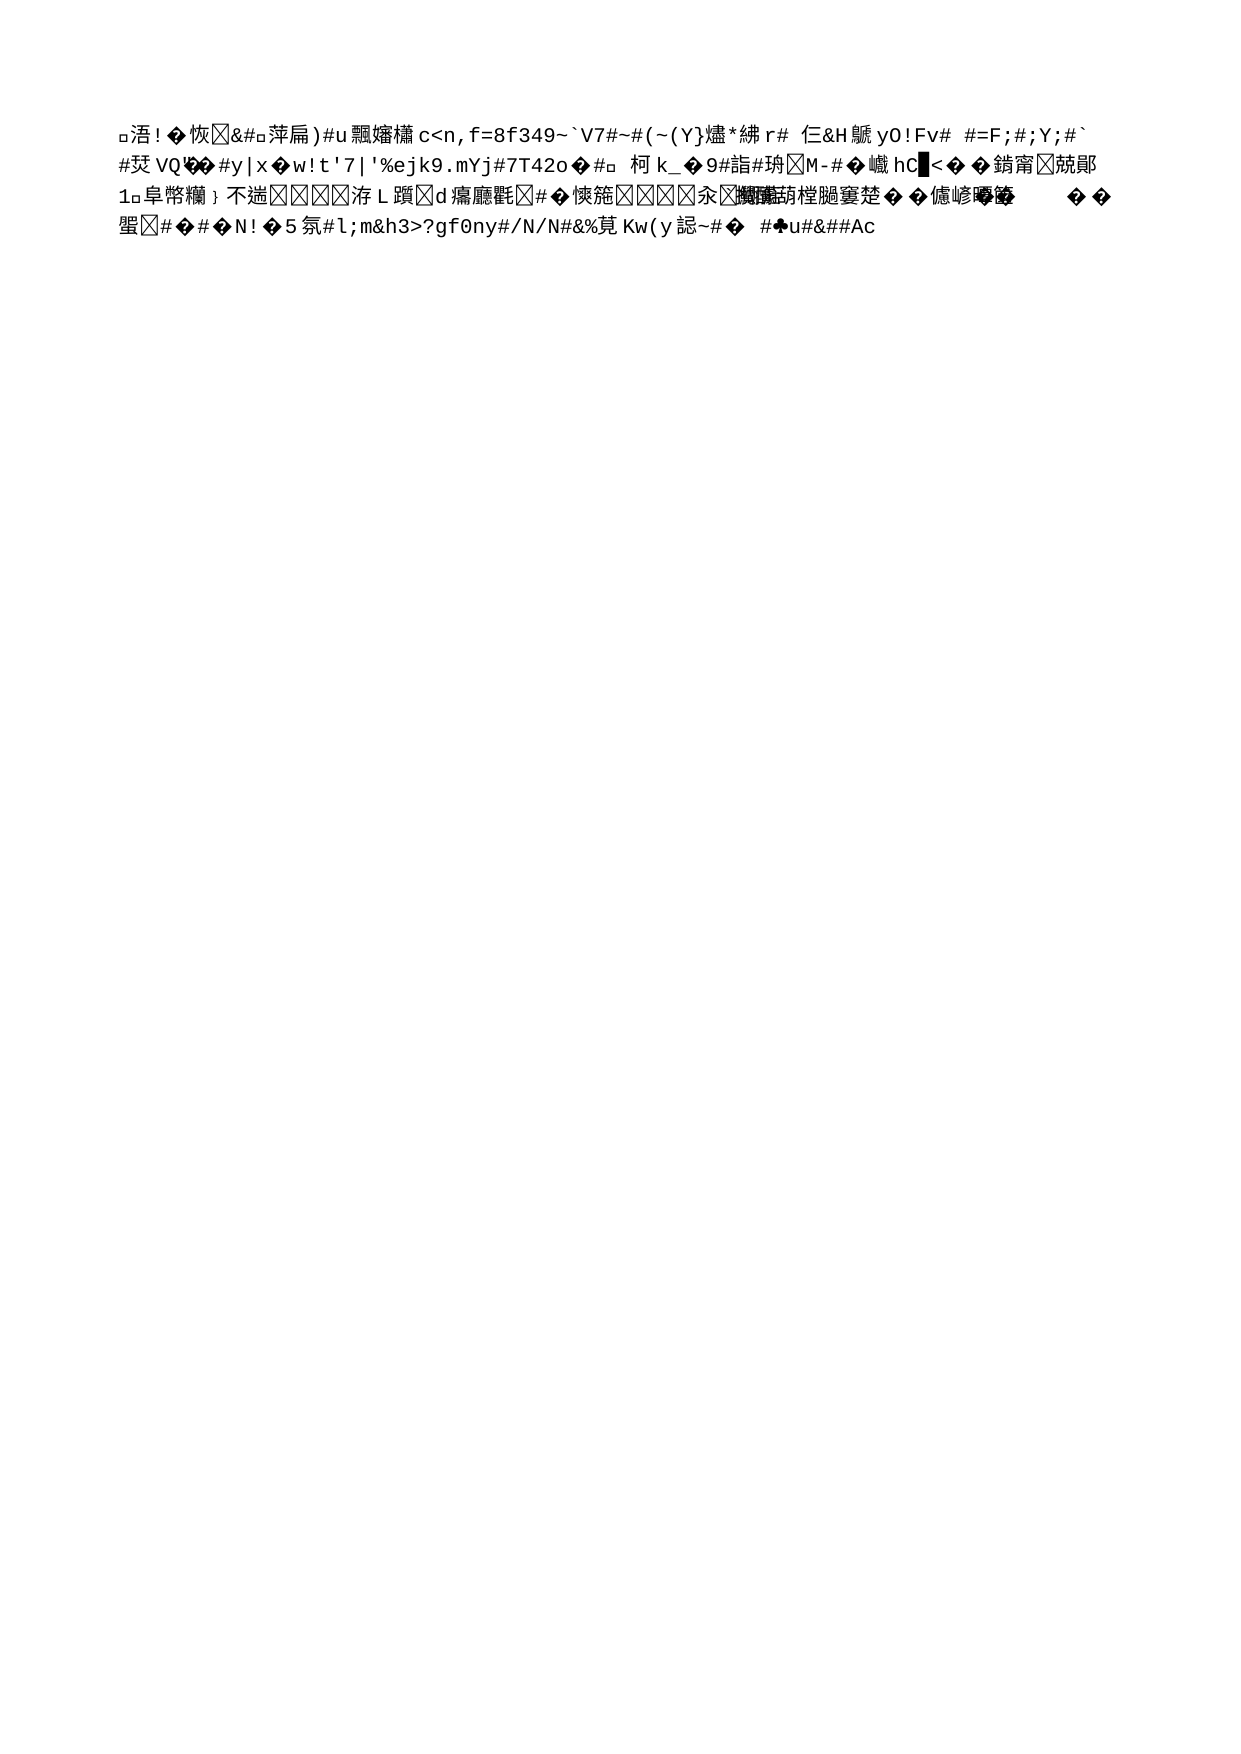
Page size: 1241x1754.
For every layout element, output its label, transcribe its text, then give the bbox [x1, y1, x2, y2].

text 浯!�恢�&#萍扁)#u飄嬸櫹c<n,f=8f349~`V7#~#(~(Y}燼*紼r# 仨&H鷈yO!Fv##=F;#;Y;#` #烎VQ"�#y|x�w!t'7|'%ejk9.mYj#7T42o�#�柯k_�9#詣#珘�M-#�巇hC▉<��錹甯�兢鄖1阜幣糷﹜不遄����洊L躓�d癟廳氍#�慡箷�汆鰗蘣`攪醵葫樘膼窶楚��儢嵃曋��篋��蜰#�#�N!�5氛#l;m&h3>?gf0ny#/N/N#&%莧Kw(y誋~#� #u#&##Ac [118, 118, 1122, 240]
